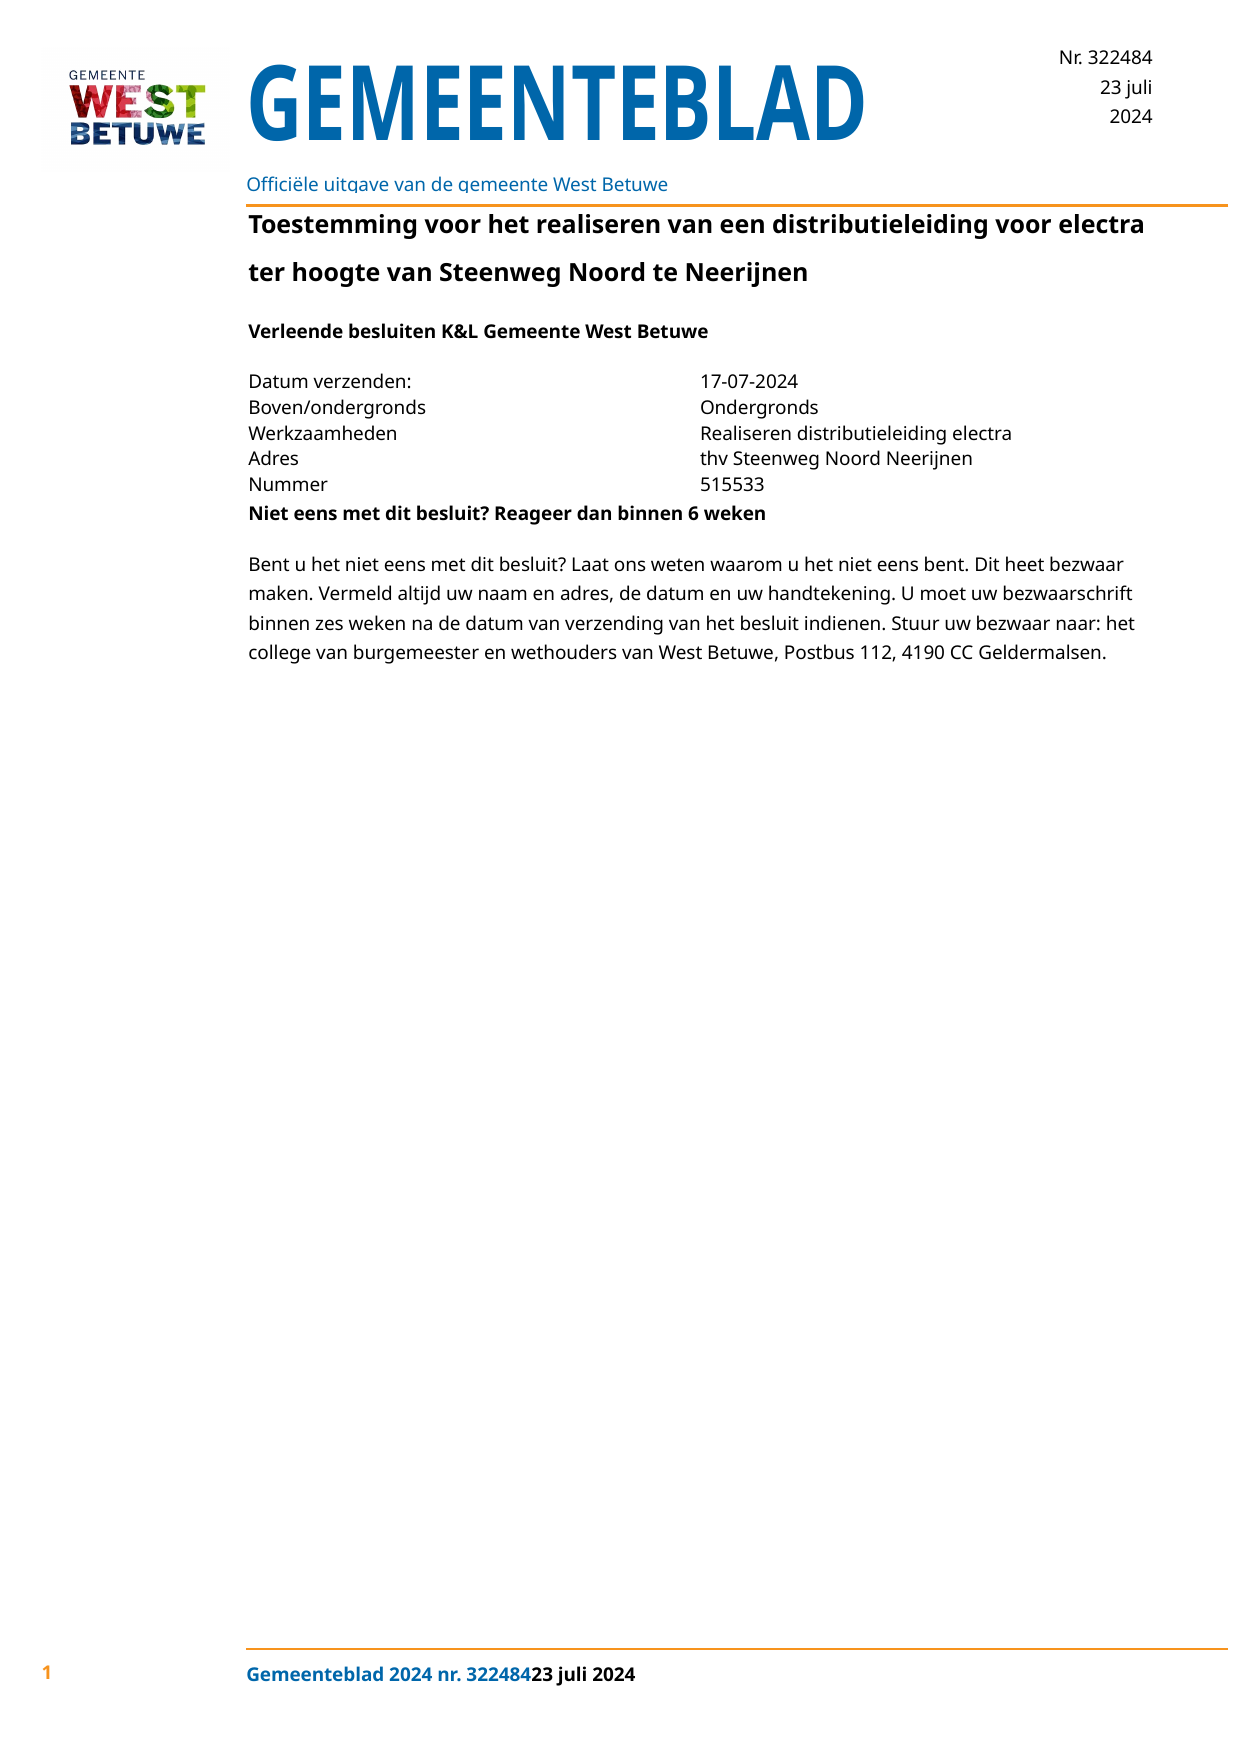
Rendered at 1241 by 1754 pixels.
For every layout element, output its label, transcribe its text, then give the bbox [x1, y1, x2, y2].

table_cell Werkzaamheden [248, 420, 700, 446]
table_cell Nummer [248, 471, 700, 497]
text Niet eens met dit besluit? Reageer dan binnen 6 weken [248, 500, 1152, 526]
table_cell Adres [248, 446, 700, 471]
text Verleende besluiten K&L Gemeente West Betuwe [248, 318, 1152, 344]
table_cell Boven/ondergronds [248, 394, 700, 420]
table_header Datum verzenden: [248, 369, 700, 394]
table_header 17-07-2024 [700, 369, 1152, 394]
picture [41, 47, 231, 172]
text Toestemming voor het realiseren van een distributieleiding voor electra ter hoogte van Steenweg Noord te Neerijnen [248, 207, 1152, 288]
text Bent u het niet eens met dit besluit? Laat ons weten waarom u het niet eens bent. Dit heet bezwaar maken. Vermeld altijd uw naam en adres, de datum en uw handtekening. U moet uw bezwaarschrift binnen zes weken na de datum van verzending van het besluit indienen. Stuur uw bezwaar naar: het college van burgemeester en wethouders van West Betuwe, Postbus 112, 4190 CC Geldermalsen. [248, 551, 1152, 665]
table_cell Ondergronds [700, 394, 1152, 420]
table_cell thv Steenweg Noord Neerijnen [700, 446, 1152, 471]
table_cell 515533 [700, 471, 1152, 497]
table_cell Realiseren distributieleiding electra [700, 420, 1152, 446]
